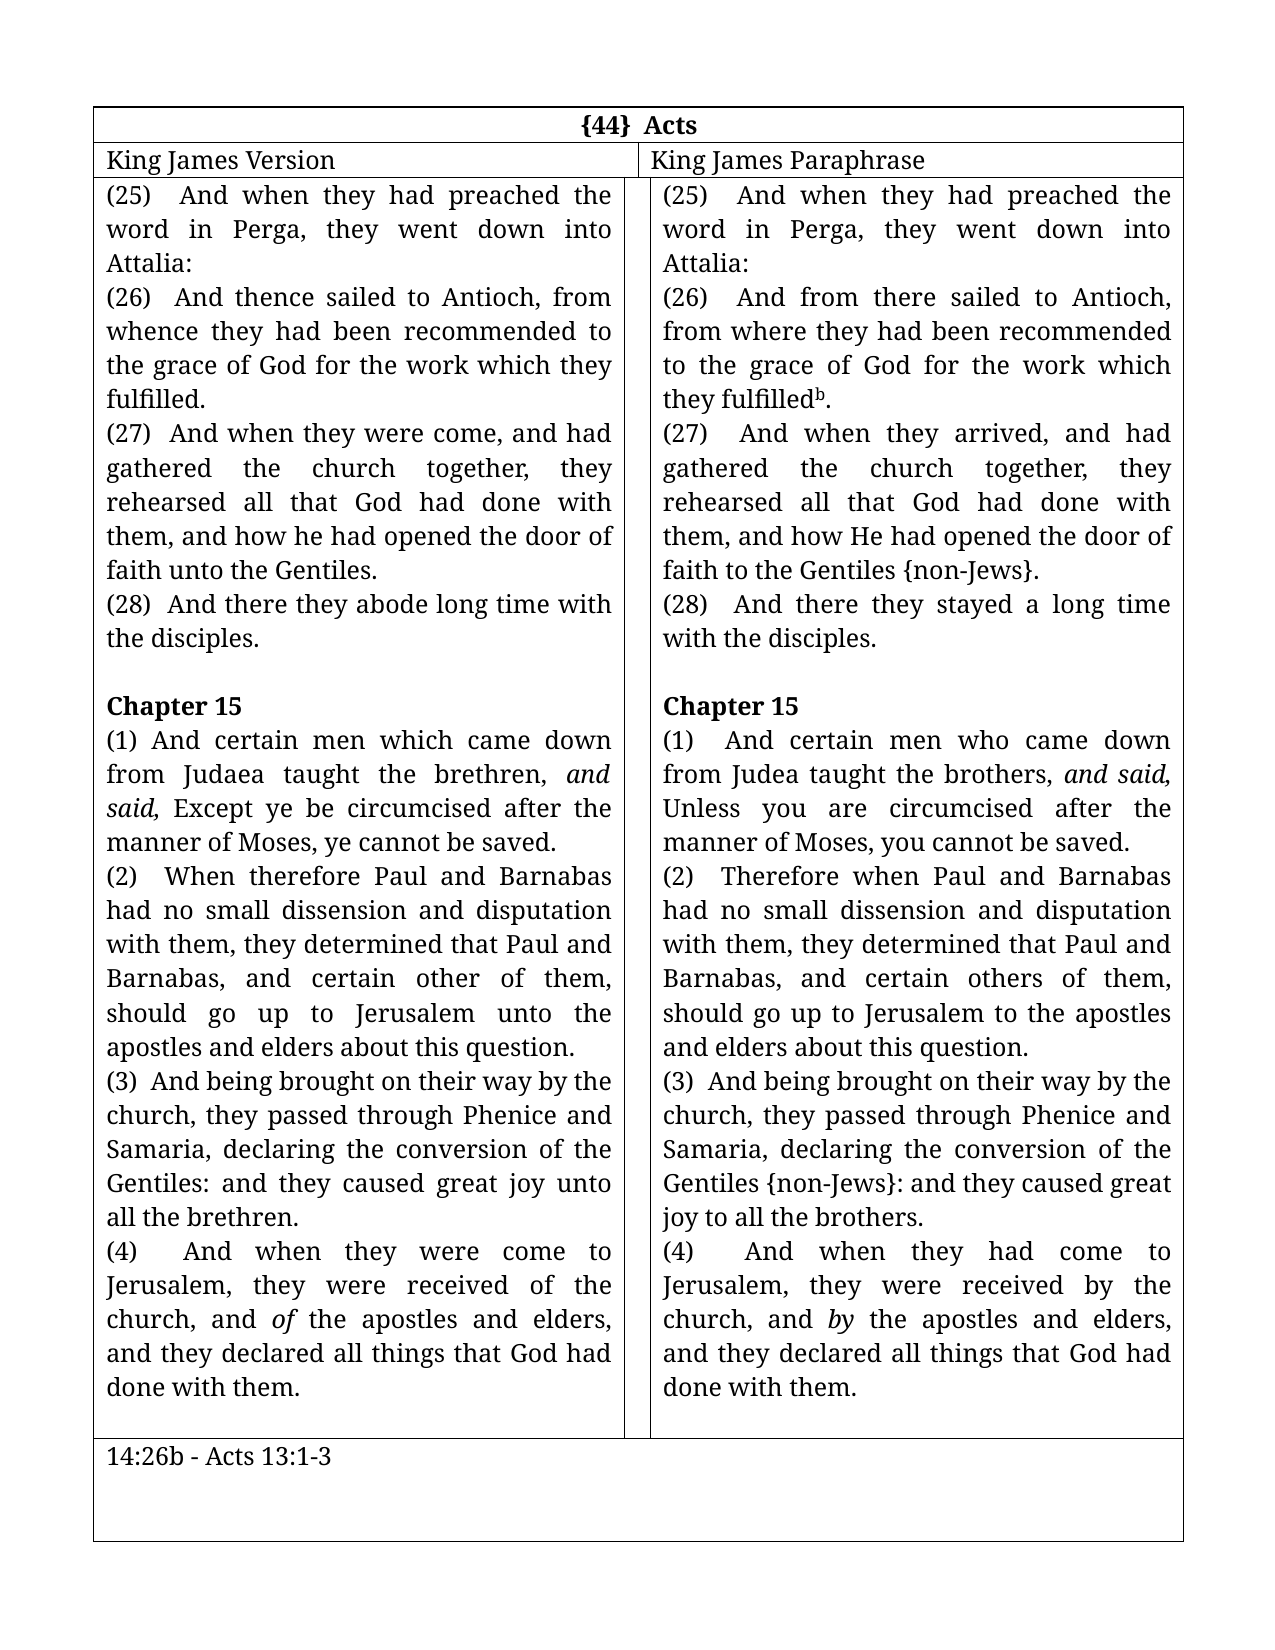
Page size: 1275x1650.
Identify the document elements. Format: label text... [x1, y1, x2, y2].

table_cell [625, 178, 650, 1438]
table_cell (25) And when they had preached the word in Perga, they went down into Attalia: (26) And thence sailed to Antioch, from whence they had been recommended to the grace of God for the work which they fulfilled. (27) And when they were come, and had gathered the church together, they rehearsed all that God had done with them, and how he had opened the door of faith unto the Gentiles. (28) And there they abode long time with the disciples. Chapter 15 (1) And certain men which came down from Judaea taught the brethren, and said, Except ye be circumcised after the manner of Moses, ye cannot be saved. (2) When therefore Paul and Barnabas had no small dissension and disputation with them, they determined that Paul and Barnabas, and certain other of them, should go up to Jerusalem unto the apostles and elders about this question. (3) And being brought on their way by the church, they passed through Phenice and Samaria, declaring the conversion of the Gentiles: and they caused great joy unto all the brethren. (4) And when they were come to Jerusalem, they were received of the church, and of the apostles and elders, and they declared all things that God had done with them. [94, 178, 624, 1438]
table_cell 14:26b - Acts 13:1-3 [94, 1439, 1183, 1541]
table_cell King James Paraphrase [639, 143, 1183, 177]
table_cell (25) And when they had preached the word in Perga, they went down into Attalia: (26) And from there sailed to Antioch, from where they had been recommended to the grace of God for the work which they fulfilledb. (27) And when they arrived, and had gathered the church together, they rehearsed all that God had done with them, and how He had opened the door of faith to the Gentiles {non-Jews}. (28) And there they stayed a long time with the disciples. Chapter 15 (1) And certain men who came down from Judea taught the brothers, and said, Unless you are circumcised after the manner of Moses, you cannot be saved. (2) Therefore when Paul and Barnabas had no small dissension and disputation with them, they determined that Paul and Barnabas, and certain others of them, should go up to Jerusalem to the apostles and elders about this question. (3) And being brought on their way by the church, they passed through Phenice and Samaria, declaring the conversion of the Gentiles {non-Jews}: and they caused great joy to all the brothers. (4) And when they had come to Jerusalem, they were received by the church, and by the apostles and elders, and they declared all things that God had done with them. [651, 178, 1183, 1438]
table_cell King James Version [94, 143, 638, 177]
table_header {44} Acts [94, 108, 1183, 142]
